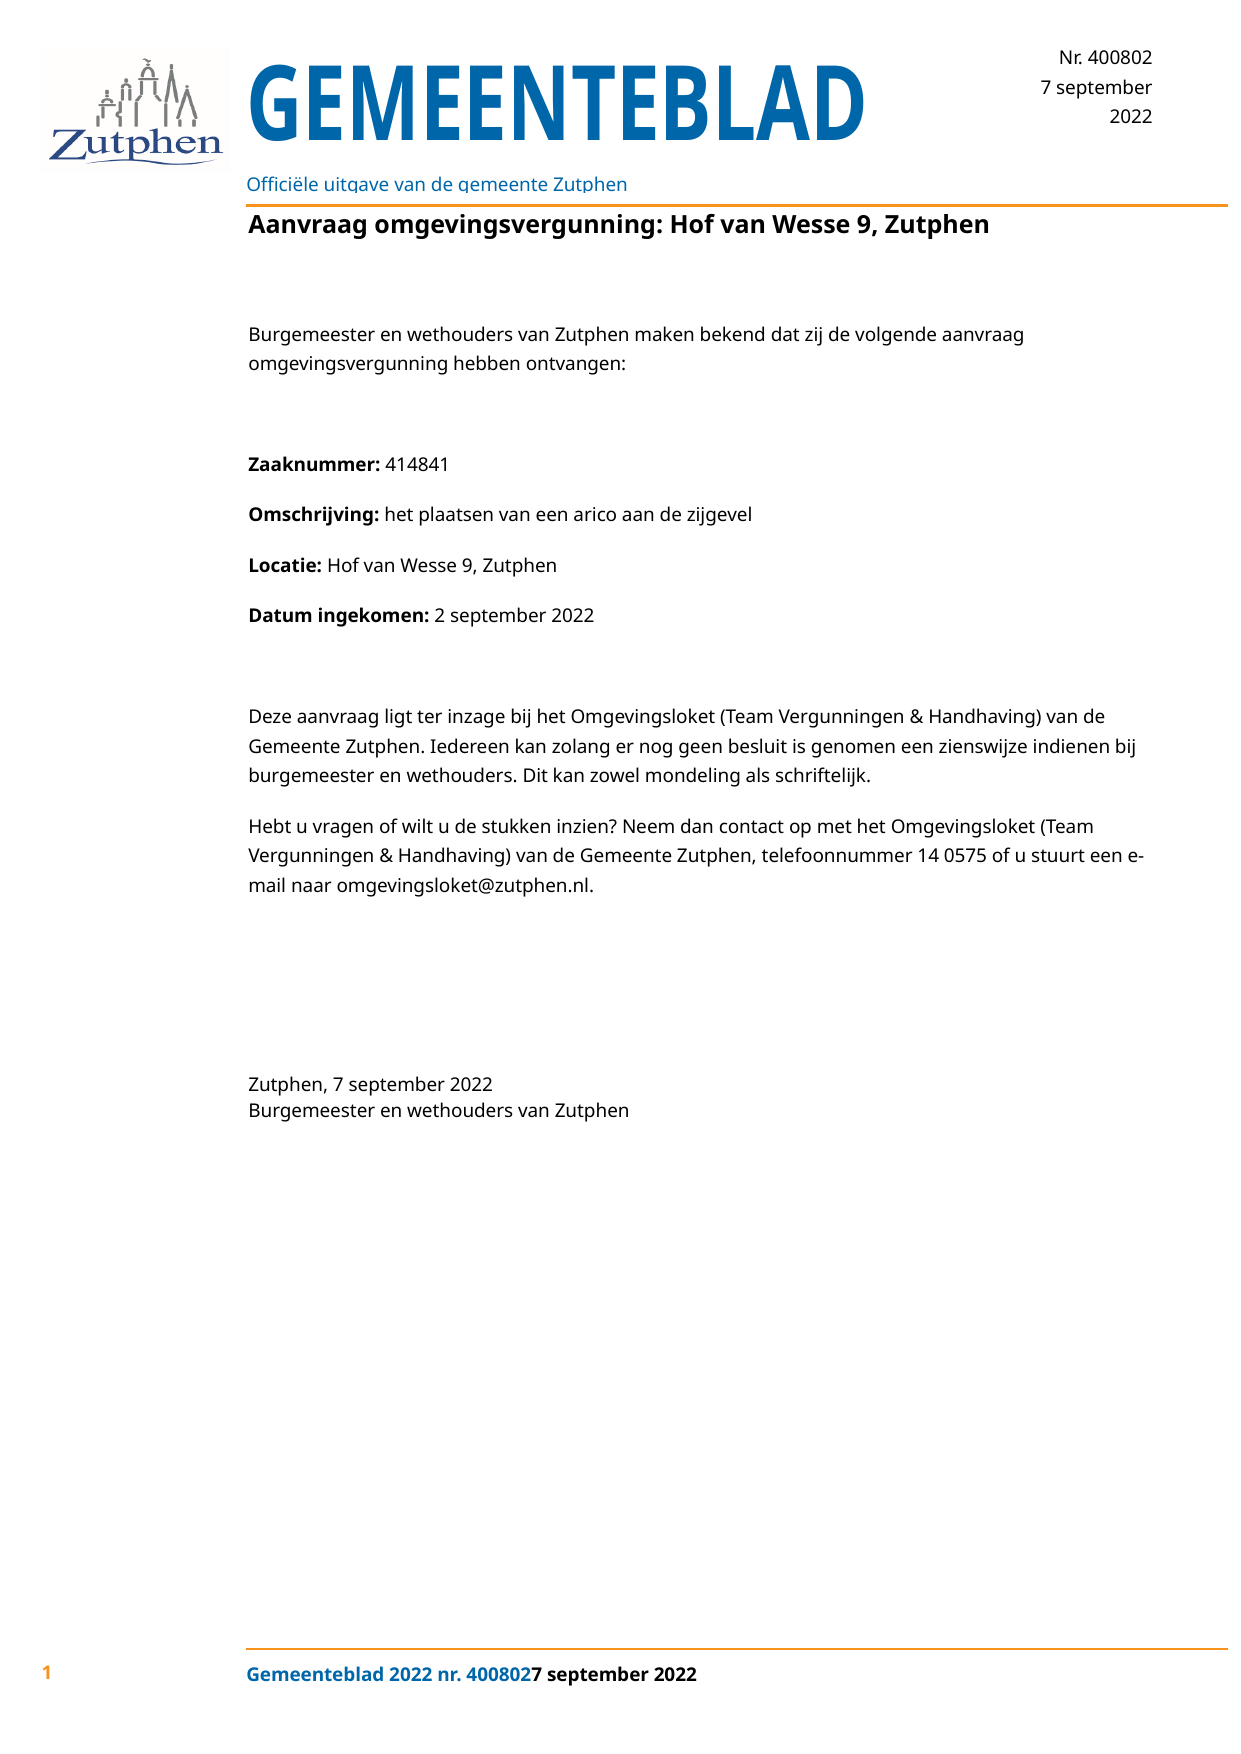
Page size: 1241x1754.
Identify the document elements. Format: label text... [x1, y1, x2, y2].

text Zaaknummer: 414841 [248, 451, 1152, 477]
text Locatie: Hof van Wesse 9, Zutphen [248, 552, 1152, 578]
text Aanvraag omgevingsvergunning: Hof van Wesse 9, Zutphen [248, 207, 1152, 241]
text Burgemeester en wethouders van Zutphen maken bekend dat zij de volgende aanvraag omgevingsvergunning hebben ontvangen: [248, 321, 1152, 376]
text Hebt u vragen of wilt u de stukken inzien? Neem dan contact op met het Omgevingsloket (Team Vergunningen & Handhaving) van de Gemeente Zutphen, telefoonnummer 14 0575 of u stuurt een e-mail naar omgevingsloket@zutphen.nl. [248, 813, 1152, 898]
picture [41, 47, 231, 172]
text Burgemeester en wethouders van Zutphen [248, 1097, 1152, 1122]
text Omschrijving: het plaatsen van een arico aan de zijgevel [248, 502, 1152, 527]
text Datum ingekomen: 2 september 2022 [248, 602, 1152, 628]
text Deze aanvraag ligt ter inzage bij het Omgevingsloket (Team Vergunningen & Handhaving) van de Gemeente Zutphen. Iedereen kan zolang er nog geen besluit is genomen een zienswijze indienen bij burgemeester en wethouders. Dit kan zowel mondeling als schriftelijk. [248, 703, 1152, 788]
text Zutphen, 7 september 2022 [248, 1071, 1152, 1097]
